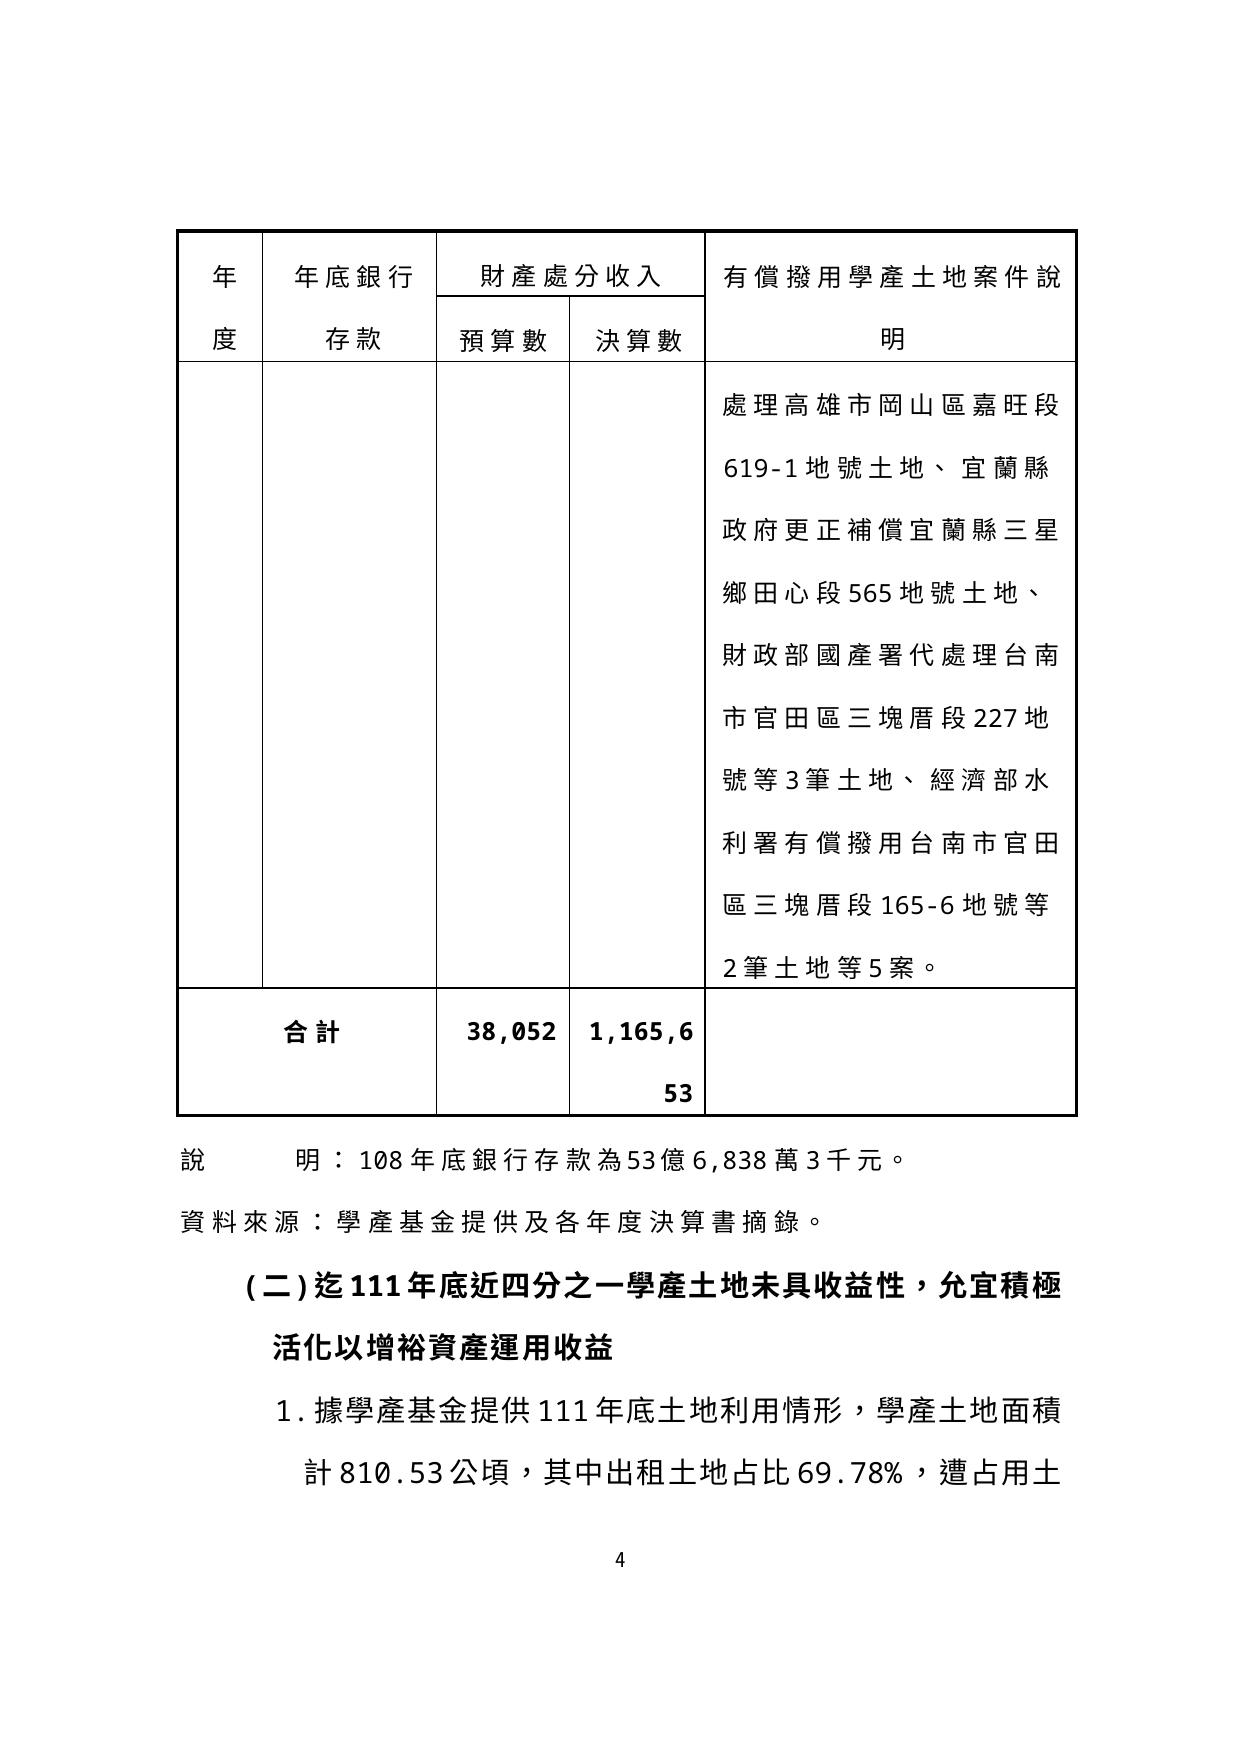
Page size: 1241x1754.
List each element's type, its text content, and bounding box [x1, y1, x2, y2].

table_cell 處理高雄市岡山區嘉旺段619-1地號土地、宜蘭縣政府更正補償宜蘭縣三星鄉田心段565地號土地、財政部國產署代處理台南市官田區三塊厝段227地號等3筆土地、經濟部水利署有償撥用台南市官田區三塊厝段165-6地號等2筆土地等5案。 [706, 362, 1075, 987]
table_cell 預算數 [437, 297, 569, 361]
table_cell [437, 362, 569, 987]
table_cell [263, 362, 436, 987]
table_cell 38,052 [437, 989, 569, 1114]
text 1.據學產基金提供111年底土地利用情形，學產土地面積計810.53公頃，其中出租土地占比69.78%，遭占用土 [266, 1367, 1063, 1492]
text (二)迄111年底近四分之一學產土地未具收益性，允宜積極活化以增裕資產運用收益 [236, 1242, 1063, 1367]
table_header 年底銀行存款 [263, 233, 436, 361]
table_cell 決算數 [570, 297, 704, 361]
table_cell [179, 362, 262, 987]
table_header 有償撥用學產土地案件說明 [706, 233, 1075, 361]
table_cell 1,165,653 [570, 989, 704, 1114]
text 資料來源：學產基金提供及各年度決算書摘錄。 [174, 1179, 1063, 1242]
table_cell [706, 989, 1075, 1114]
table_cell 合計 [179, 989, 436, 1114]
table_header 年度 [179, 233, 262, 361]
table_header 財產處分收入 [437, 233, 704, 295]
table_cell [570, 362, 704, 987]
text 說 明：108年底銀行存款為53億6,838萬3千元。 [174, 1117, 1063, 1179]
